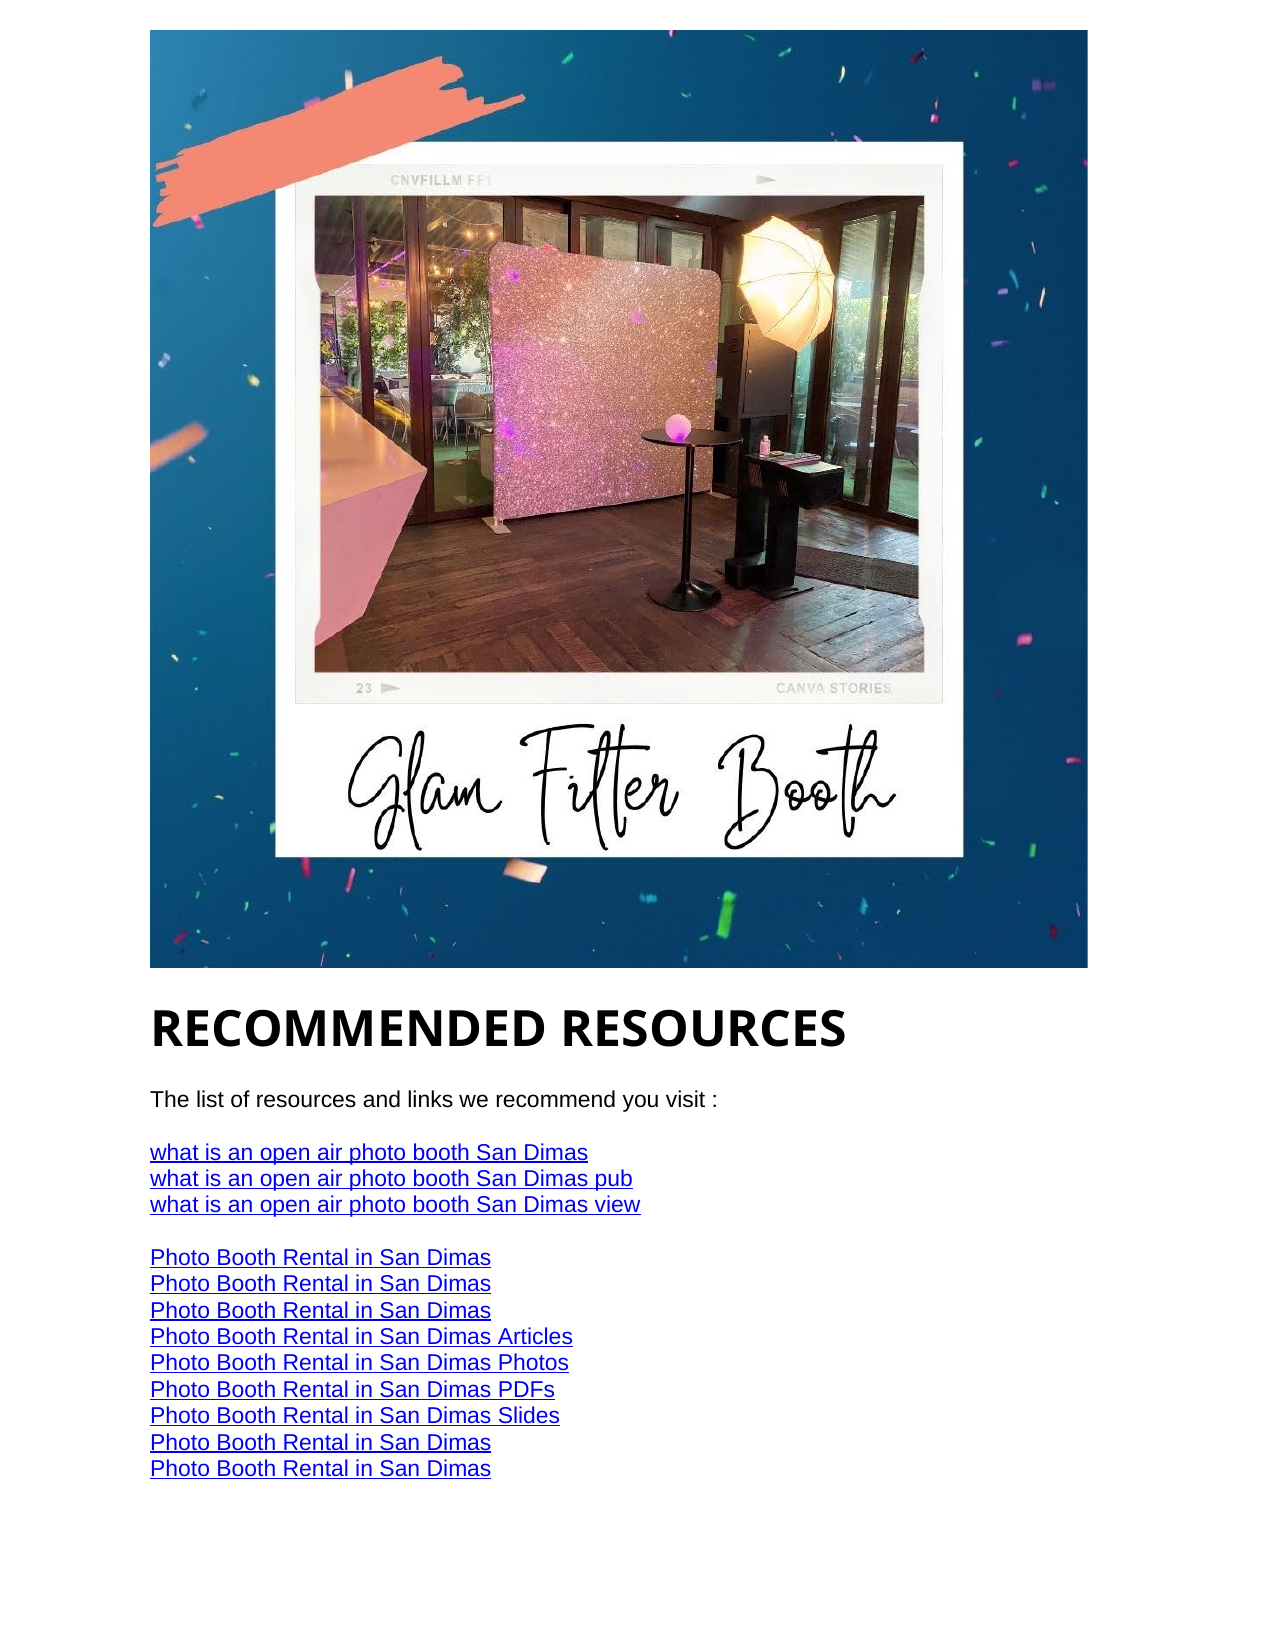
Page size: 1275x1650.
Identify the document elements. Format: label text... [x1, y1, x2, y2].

text what is an open air photo booth San Dimas [150, 1138, 1125, 1165]
text Photo Booth Rental in San Dimas Slides [150, 1402, 1125, 1428]
text Photo Booth Rental in San Dimas [150, 1270, 1125, 1297]
text Photo Booth Rental in San Dimas Photos [150, 1349, 1125, 1376]
text Photo Booth Rental in San Dimas [150, 1297, 1125, 1323]
text Photo Booth Rental in San Dimas [150, 1244, 1125, 1270]
text what is an open air photo booth San Dimas view [150, 1191, 1125, 1218]
text The list of resources and links we recommend you visit : [150, 1086, 1125, 1112]
text Photo Booth Rental in San Dimas [150, 1455, 1125, 1481]
text Photo Booth Rental in San Dimas Articles [150, 1323, 1125, 1349]
text Photo Booth Rental in San Dimas PDFs [150, 1376, 1125, 1402]
picture [150, 30, 1088, 968]
subtitle RECOMMENDED RESOURCES [150, 993, 1125, 1061]
text Photo Booth Rental in San Dimas [150, 1428, 1125, 1455]
text what is an open air photo booth San Dimas pub [150, 1165, 1125, 1191]
